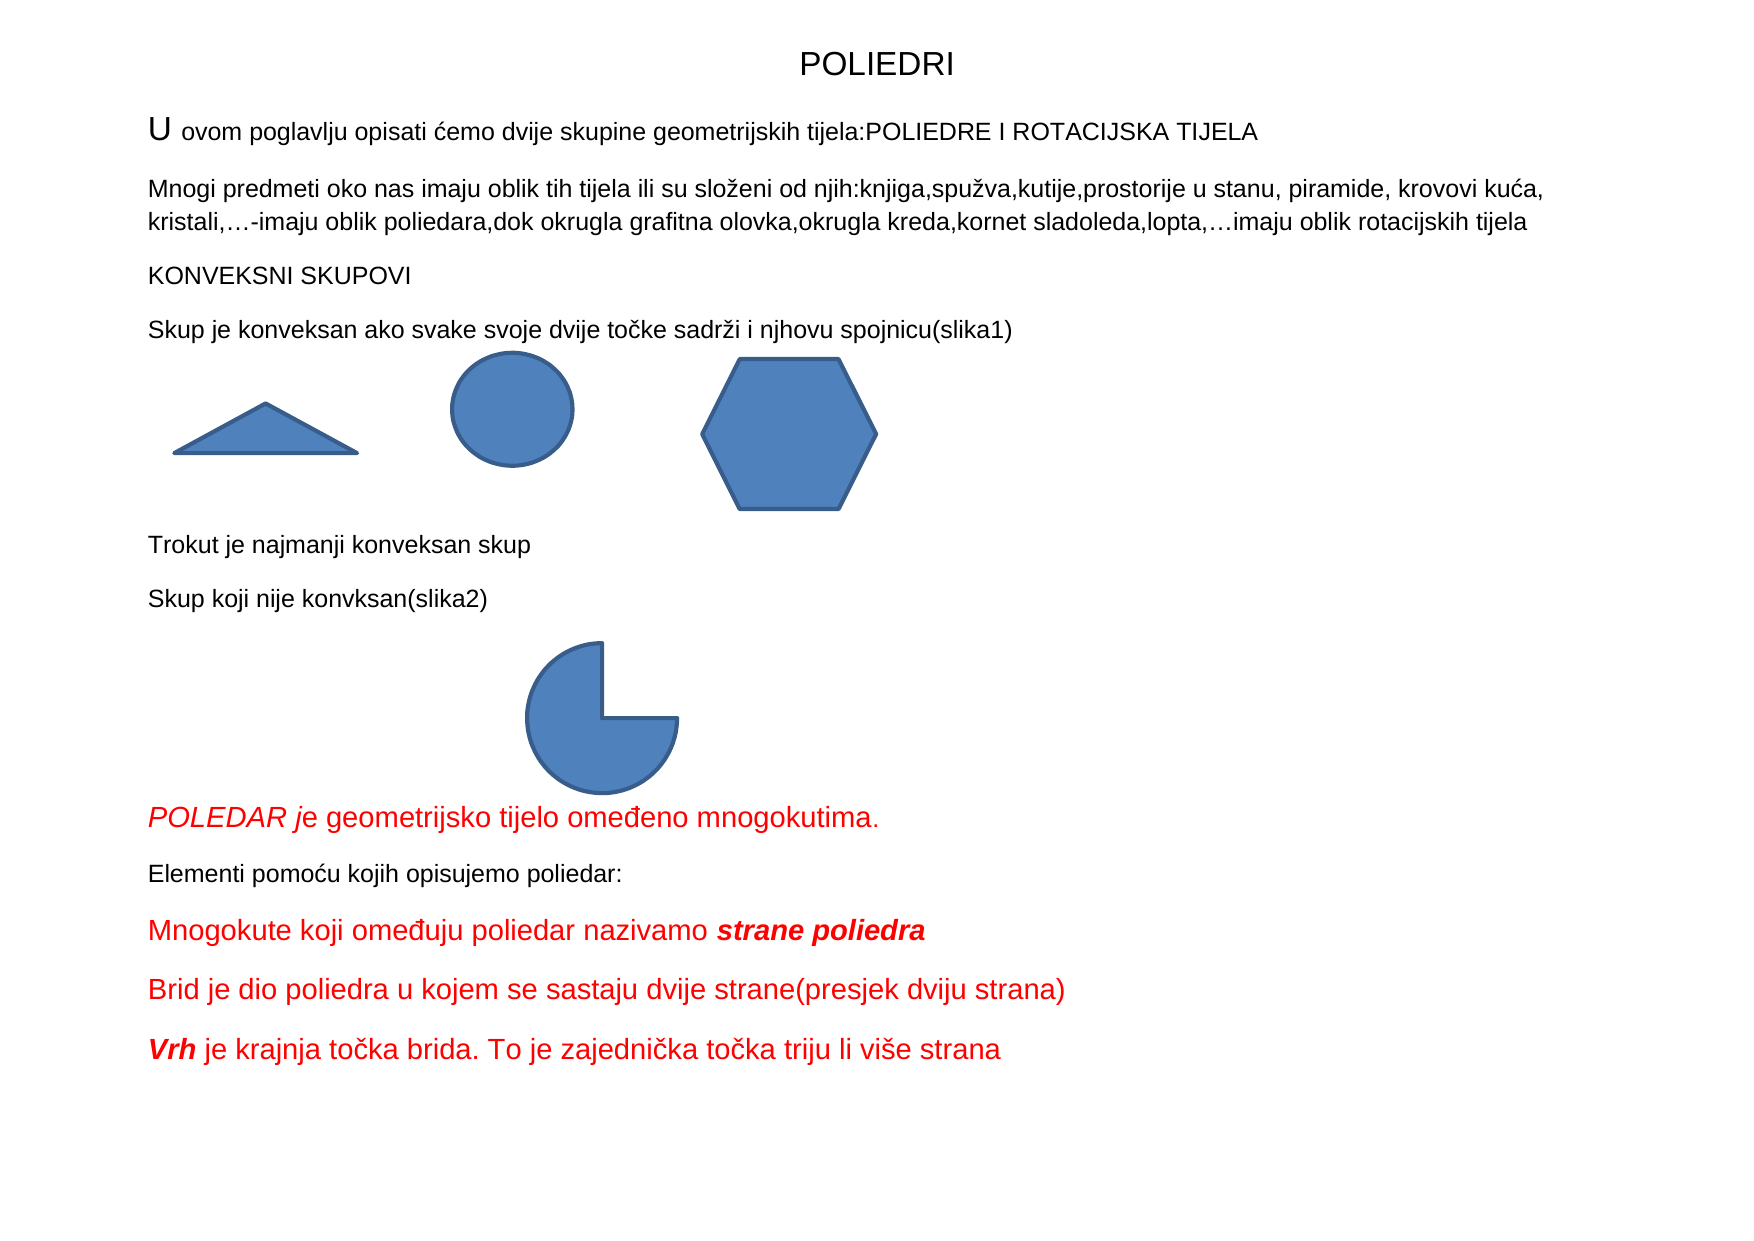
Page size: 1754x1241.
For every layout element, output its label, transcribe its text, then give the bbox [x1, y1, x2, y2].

text Mnogi predmeti oko nas imaju oblik tih tijela ili su složeni od njih:knjiga,spužva,kutije,prostorije u stanu, piramide, krovovi kuća, kristali,…-imaju oblik poliedara,dok okrugla grafitna olovka,okrugla kreda,kornet sladoleda,lopta,…imaju oblik rotacijskih tijela [148, 174, 1606, 236]
text Brid je dio poliedra u kojem se sastaju dvije strane(presjek dviju strana) [148, 972, 1606, 1006]
text Trokut je najmanji konveksan skup [148, 531, 1606, 559]
text U ovom poglavlju opisati ćemo dvije skupine geometrijskih tijela:POLIEDRE I ROTACIJSKA TIJELA [148, 109, 1606, 148]
text POLIEDRI [148, 44, 1606, 83]
text POLEDAR je geometrijsko tijelo omeđeno mnogokutima. [148, 800, 1606, 833]
text Skup je konveksan ako svake svoje dvije točke sadrži i njhovu spojnicu(slika1) [148, 315, 1606, 344]
text Mnogokute koji omeđuju poliedar nazivamo strane poliedra [148, 913, 1606, 947]
text KONVEKSNI SKUPOVI [148, 261, 1606, 290]
text Elementi pomoću kojih opisujemo poliedar: [148, 859, 1606, 888]
text Skup koji nije konvksan(slika2) [148, 584, 1606, 613]
text Vrh je krajnja točka brida. To je zajednička točka triju li više strana [148, 1032, 1606, 1065]
